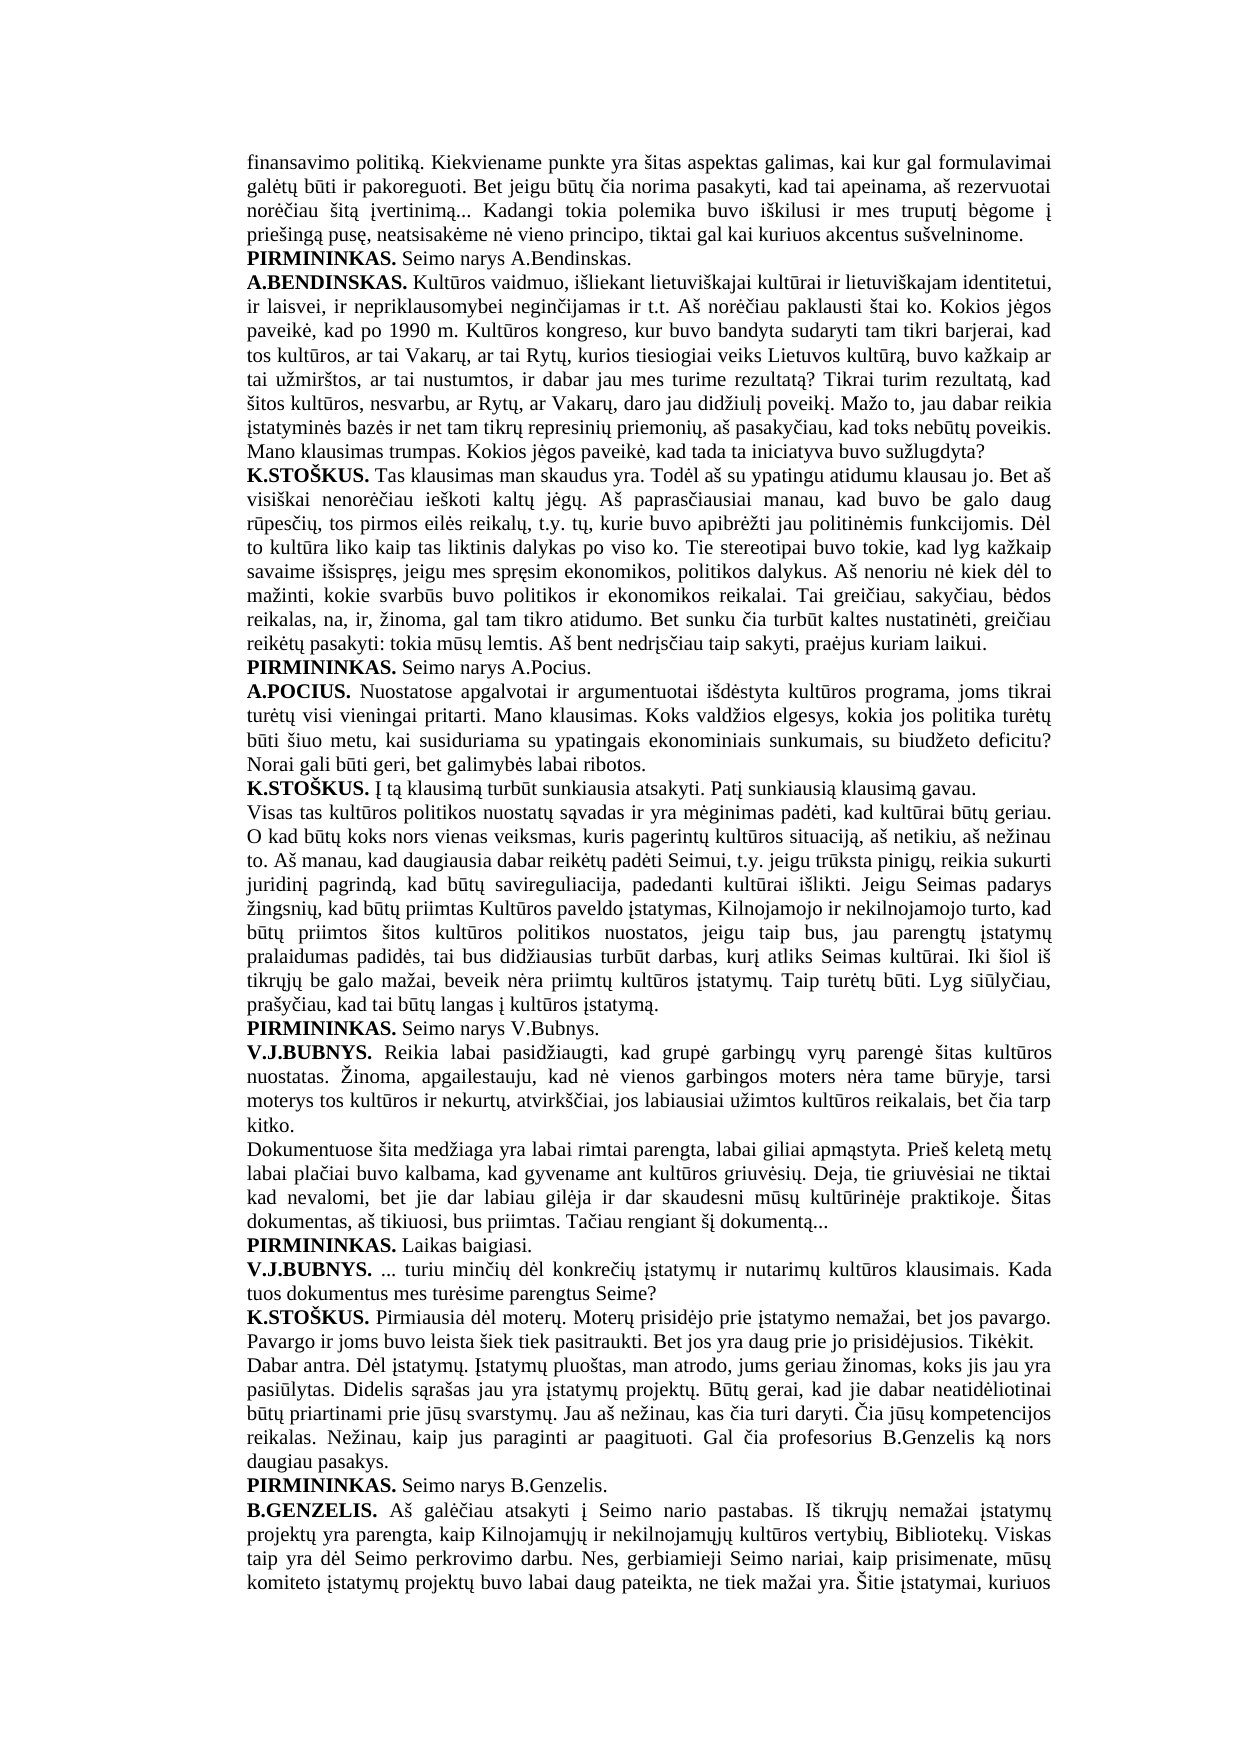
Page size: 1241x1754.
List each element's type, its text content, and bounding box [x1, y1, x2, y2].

text A.POCIUS. Nuostatose apgalvotai ir argumentuotai išdėstyta kultūros programa, joms tikrai turėtų visi vieningai pritarti. Mano klausimas. Koks valdžios elgesys, kokia jos politika turėtų būti šiuo metu, kai susiduriama su ypatingais ekonominiais sunkumais, su biudžeto deficitu? Norai gali būti geri, bet galimybės labai ribotos. [247, 679, 1053, 776]
text PIRMININKAS. Laikas baigiasi. [247, 1233, 1053, 1257]
text K.STOŠKUS. Tas klausimas man skaudus yra. Todėl aš su ypatingu atidumu klausau jo. Bet aš visiškai nenorėčiau ieškoti kaltų jėgų. Aš paprasčiausiai manau, kad buvo be galo daug rūpesčių, tos pirmos eilės reikalų, t.y. tų, kurie buvo apibrėžti jau politinėmis funkcijomis. Dėl to kultūra liko kaip tas liktinis dalykas po viso ko. Tie stereotipai buvo tokie, kad lyg kažkaip savaime išsispręs, jeigu mes spręsim ekonomikos, politikos dalykus. Aš nenoriu nė kiek dėl to mažinti, kokie svarbūs buvo politikos ir ekonomikos reikalai. Tai greičiau, sakyčiau, bėdos reikalas, na, ir, žinoma, gal tam tikro atidumo. Bet sunku čia turbūt kaltes nustatinėti, greičiau reikėtų pasakyti: tokia mūsų lemtis. Aš bent nedrįsčiau taip sakyti, praėjus kuriam laikui. [247, 463, 1053, 655]
text K.STOŠKUS. Į tą klausimą turbūt sunkiausia atsakyti. Patį sunkiausią klausimą gavau. [247, 776, 1053, 800]
text A.BENDINSKAS. Kultūros vaidmuo, išliekant lietuviškajai kultūrai ir lietuviškajam identitetui, ir laisvei, ir nepriklausomybei neginčijamas ir t.t. Aš norėčiau paklausti štai ko. Kokios jėgos paveikė, kad po 1990 m. Kultūros kongreso, kur buvo bandyta sudaryti tam tikri barjerai, kad tos kultūros, ar tai Vakarų, ar tai Rytų, kurios tiesiogiai veiks Lietuvos kultūrą, buvo kažkaip ar tai užmirštos, ar tai nustumtos, ir dabar jau mes turime rezultatą? Tikrai turim rezultatą, kad šitos kultūros, nesvarbu, ar Rytų, ar Vakarų, daro jau didžiulį poveikį. Mažo to, jau dabar reikia įstatyminės bazės ir net tam tikrų represinių priemonių, aš pasakyčiau, kad toks nebūtų poveikis. Mano klausimas trumpas. Kokios jėgos paveikė, kad tada ta iniciatyva buvo sužlugdyta? [247, 270, 1053, 463]
text K.STOŠKUS. Pirmiausia dėl moterų. Moterų prisidėjo prie įstatymo nemažai, bet jos pavargo. Pavargo ir joms buvo leista šiek tiek pasitraukti. Bet jos yra daug prie jo prisidėjusios. Tikėkit. [247, 1305, 1053, 1353]
text Visas tas kultūros politikos nuostatų sąvadas ir yra mėginimas padėti, kad kultūrai būtų geriau. O kad būtų koks nors vienas veiksmas, kuris pagerintų kultūros situaciją, aš netikiu, aš nežinau to. Aš manau, kad daugiausia dabar reikėtų padėti Seimui, t.y. jeigu trūksta pinigų, reikia sukurti juridinį pagrindą, kad būtų savireguliacija, padedanti kultūrai išlikti. Jeigu Seimas padarys žingsnių, kad būtų priimtas Kultūros paveldo įstatymas, Kilnojamojo ir nekilnojamojo turto, kad būtų priimtos šitos kultūros politikos nuostatos, jeigu taip bus, jau parengtų įstatymų pralaidumas padidės, tai bus didžiausias turbūt darbas, kurį atliks Seimas kultūrai. Iki šiol iš tikrųjų be galo mažai, beveik nėra priimtų kultūros įstatymų. Taip turėtų būti. Lyg siūlyčiau, prašyčiau, kad tai būtų langas į kultūros įstatymą. [247, 800, 1053, 1016]
text PIRMININKAS. Seimo narys V.Bubnys. [247, 1016, 1053, 1040]
text B.GENZELIS. Aš galėčiau atsakyti į Seimo nario pastabas. Iš tikrųjų nemažai įstatymų projektų yra parengta, kaip Kilnojamųjų ir nekilnojamųjų kultūros vertybių, Bibliotekų. Viskas taip yra dėl Seimo perkrovimo darbu. Nes, gerbiamieji Seimo nariai, kaip prisimenate, mūsų komiteto įstatymų projektų buvo labai daug pateikta, ne tiek mažai yra. Šitie įstatymai, kuriuos [247, 1497, 1053, 1594]
text PIRMININKAS. Seimo narys A.Pocius. [247, 655, 1053, 679]
text V.J.BUBNYS. ... turiu minčių dėl konkrečių įstatymų ir nutarimų kultūros klausimais. Kada tuos dokumentus mes turėsime parengtus Seime? [247, 1257, 1053, 1305]
text finansavimo politiką. Kiekviename punkte yra šitas aspektas galimas, kai kur gal formulavimai galėtų būti ir pakoreguoti. Bet jeigu būtų čia norima pasakyti, kad tai apeinama, aš rezervuotai norėčiau šitą įvertinimą... Kadangi tokia polemika buvo iškilusi ir mes truputį bėgome į priešingą pusę, neatsisakėme nė vieno principo, tiktai gal kai kuriuos akcentus sušvelninome. [247, 150, 1053, 246]
text PIRMININKAS. Seimo narys A.Bendinskas. [247, 246, 1053, 270]
text Dokumentuose šita medžiaga yra labai rimtai parengta, labai giliai apmąstyta. Prieš keletą metų labai plačiai buvo kalbama, kad gyvename ant kultūros griuvėsių. Deja, tie griuvėsiai ne tiktai kad nevalomi, bet jie dar labiau gilėja ir dar skaudesni mūsų kultūrinėje praktikoje. Šitas dokumentas, aš tikiuosi, bus priimtas. Tačiau rengiant šį dokumentą... [247, 1137, 1053, 1233]
text PIRMININKAS. Seimo narys B.Genzelis. [247, 1473, 1053, 1497]
text Dabar antra. Dėl įstatymų. Įstatymų pluoštas, man atrodo, jums geriau žinomas, koks jis jau yra pasiūlytas. Didelis sąrašas jau yra įstatymų projektų. Būtų gerai, kad jie dabar neatidėliotinai būtų priartinami prie jūsų svarstymų. Jau aš nežinau, kas čia turi daryti. Čia jūsų kompetencijos reikalas. Nežinau, kaip jus paraginti ar paagituoti. Gal čia profesorius B.Genzelis ką nors daugiau pasakys. [247, 1353, 1053, 1473]
text V.J.BUBNYS. Reikia labai pasidžiaugti, kad grupė garbingų vyrų parengė šitas kultūros nuostatas. Žinoma, apgailestauju, kad nė vienos garbingos moters nėra tame būryje, tarsi moterys tos kultūros ir nekurtų, atvirkščiai, jos labiausiai užimtos kultūros reikalais, bet čia tarp kitko. [247, 1040, 1053, 1137]
